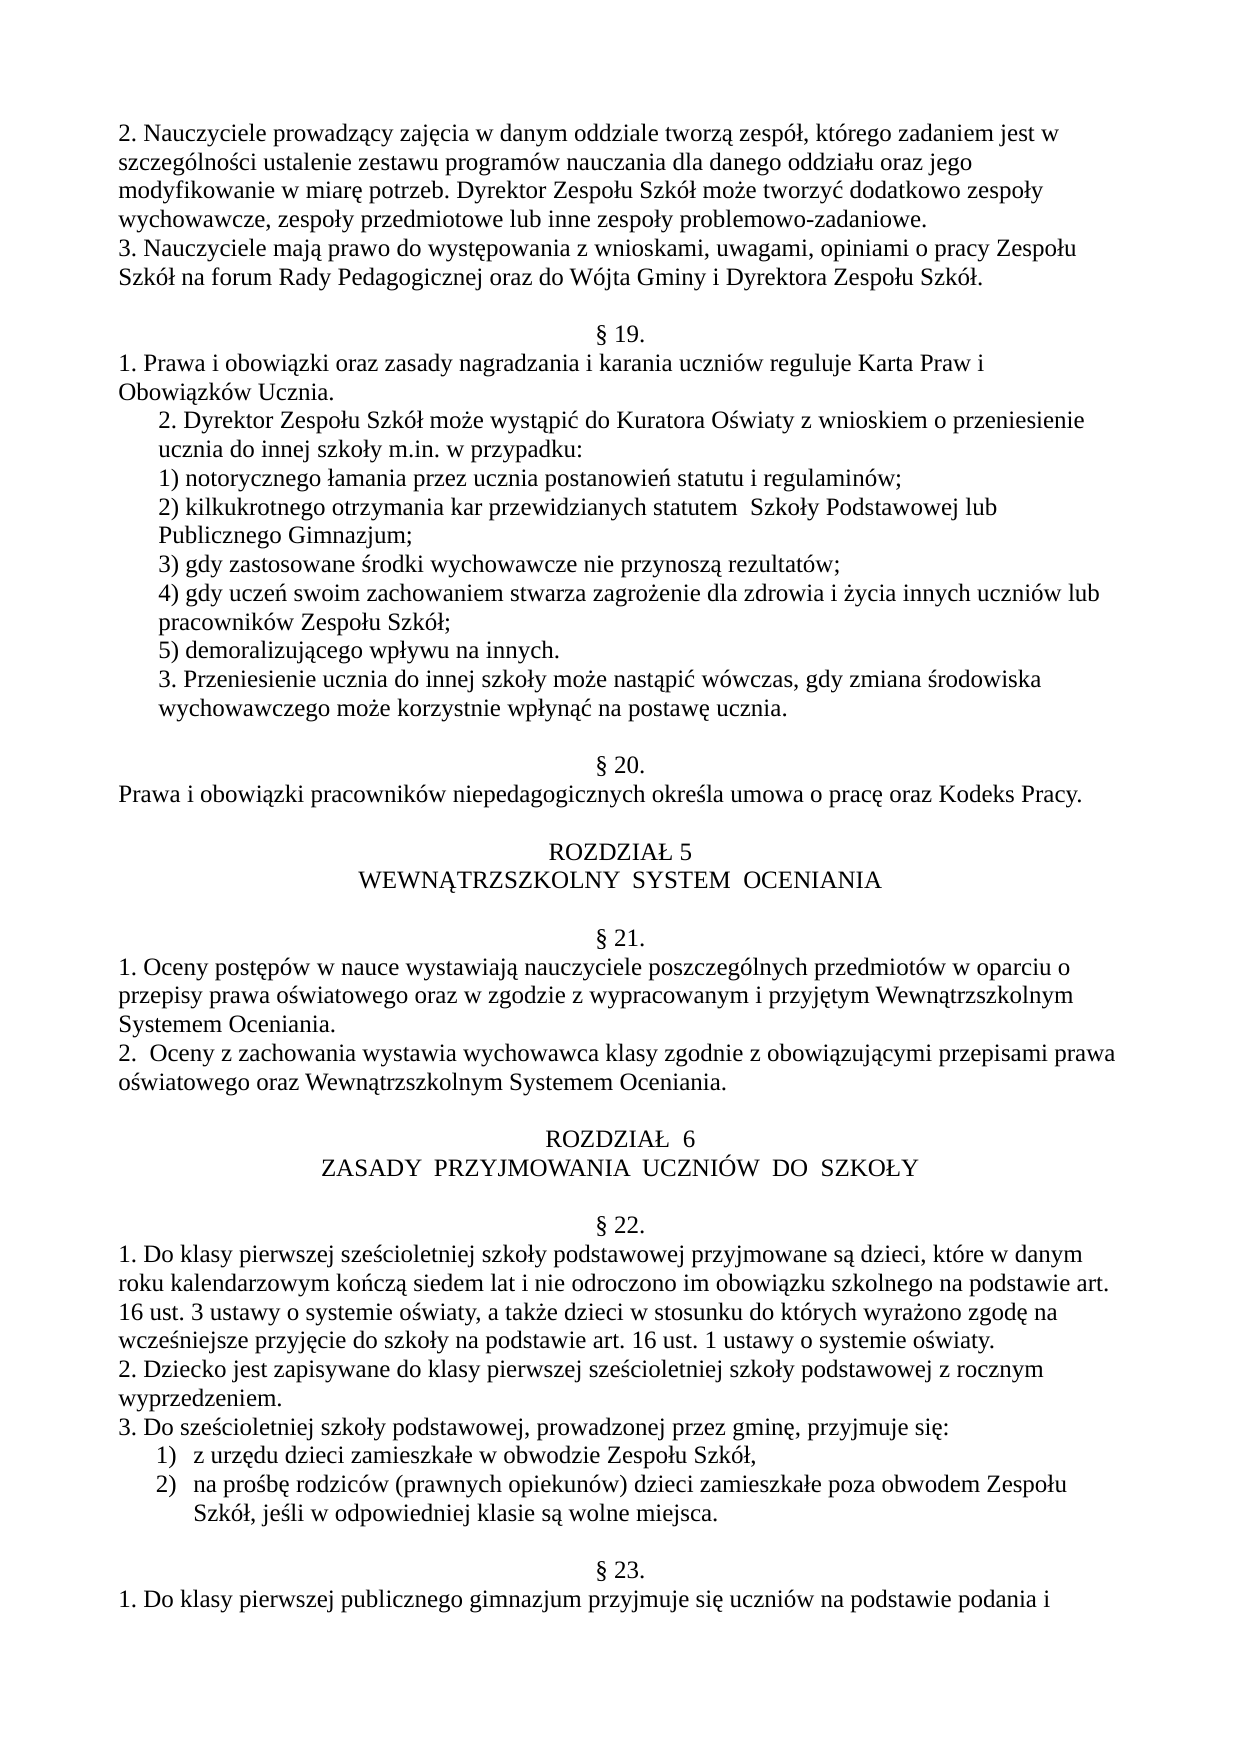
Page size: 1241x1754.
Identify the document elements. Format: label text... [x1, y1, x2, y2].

text Prawa i obowiązki pracowników niepedagogicznych określa umowa o pracę oraz Kodeks Pracy. [118, 779, 1122, 808]
text 2. Dziecko jest zapisywane do klasy pierwszej sześcioletniej szkoły podstawowej z rocznym wyprzedzeniem. [118, 1354, 1122, 1412]
list na prośbę rodziców (prawnych opiekunów) dzieci zamieszkałe poza obwodem Zespołu Szkół, jeśli w odpowiedniej klasie są wolne miejsca. [156, 1469, 1122, 1527]
list z urzędu dzieci zamieszkałe w obwodzie Zespołu Szkół, [156, 1441, 1122, 1469]
text 2. Nauczyciele prowadzący zajęcia w danym oddziale tworzą zespół, którego zadaniem jest w szczególności ustalenie zestawu programów nauczania dla danego oddziału oraz jego modyfikowanie w miarę potrzeb. Dyrektor Zespołu Szkół może tworzyć dodatkowo zespoły wychowawcze, zespoły przedmiotowe lub inne zespoły problemowo-zadaniowe. [118, 118, 1122, 233]
text 3. Nauczyciele mają prawo do występowania z wnioskami, uwagami, opiniami o pracy Zespołu Szkół na forum Rady Pedagogicznej oraz do Wójta Gminy i Dyrektora Zespołu Szkół. [118, 233, 1122, 291]
text ROZDZIAŁ 5 [118, 837, 1122, 866]
text § 22. [118, 1211, 1122, 1239]
list 1) notorycznego łamania przez ucznia postanowień statutu i regulaminów; [121, 463, 1122, 492]
text ROZDZIAŁ 6 [118, 1124, 1122, 1153]
text WEWNĄTRZSZKOLNY SYSTEM OCENIANIA [118, 866, 1122, 894]
text 1. Do klasy pierwszej publicznego gimnazjum przyjmuje się uczniów na podstawie podania i [118, 1584, 1122, 1613]
text § 23. [118, 1556, 1122, 1584]
text 1. Do klasy pierwszej sześcioletniej szkoły podstawowej przyjmowane są dzieci, które w danym roku kalendarzowym kończą siedem lat i nie odroczono im obowiązku szkolnego na podstawie art. 16 ust. 3 ustawy o systemie oświaty, a także dzieci w stosunku do których wyrażono zgodę na wcześniejsze przyjęcie do szkoły na podstawie art. 16 ust. 1 ustawy o systemie oświaty. [118, 1239, 1122, 1354]
list 2. Dyrektor Zespołu Szkół może wystąpić do Kuratora Oświaty z wnioskiem o przeniesienie ucznia do innej szkoły m.in. w przypadku: [121, 406, 1122, 463]
list 2) kilkukrotnego otrzymania kar przewidzianych statutem Szkoły Podstawowej lub Publicznego Gimnazjum; [121, 492, 1122, 549]
text 1. Oceny postępów w nauce wystawiają nauczyciele poszczególnych przedmiotów w oparciu o przepisy prawa oświatowego oraz w zgodzie z wypracowanym i przyjętym Wewnątrzszkolnym Systemem Oceniania. [118, 952, 1122, 1038]
text 1. Prawa i obowiązki oraz zasady nagradzania i karania uczniów reguluje Karta Praw i Obowiązków Ucznia. [118, 348, 1122, 406]
text § 21. [118, 923, 1122, 952]
list 3) gdy zastosowane środki wychowawcze nie przynoszą rezultatów; [121, 549, 1122, 578]
text ZASADY PRZYJMOWANIA UCZNIÓW DO SZKOŁY [118, 1153, 1122, 1182]
text § 19. [118, 319, 1122, 348]
list 4) gdy uczeń swoim zachowaniem stwarza zagrożenie dla zdrowia i życia innych uczniów lub pracowników Zespołu Szkół; [121, 578, 1122, 636]
text 3. Do sześcioletniej szkoły podstawowej, prowadzonej przez gminę, przyjmuje się: [118, 1412, 1122, 1441]
text § 20. [118, 751, 1122, 779]
list 3. Przeniesienie ucznia do innej szkoły może nastąpić wówczas, gdy zmiana środowiska wychowawczego może korzystnie wpłynąć na postawę ucznia. [121, 664, 1122, 722]
list 5) demoralizującego wpływu na innych. [121, 636, 1122, 664]
text 2. Oceny z zachowania wystawia wychowawca klasy zgodnie z obowiązującymi przepisami prawa oświatowego oraz Wewnątrzszkolnym Systemem Oceniania. [118, 1038, 1122, 1096]
